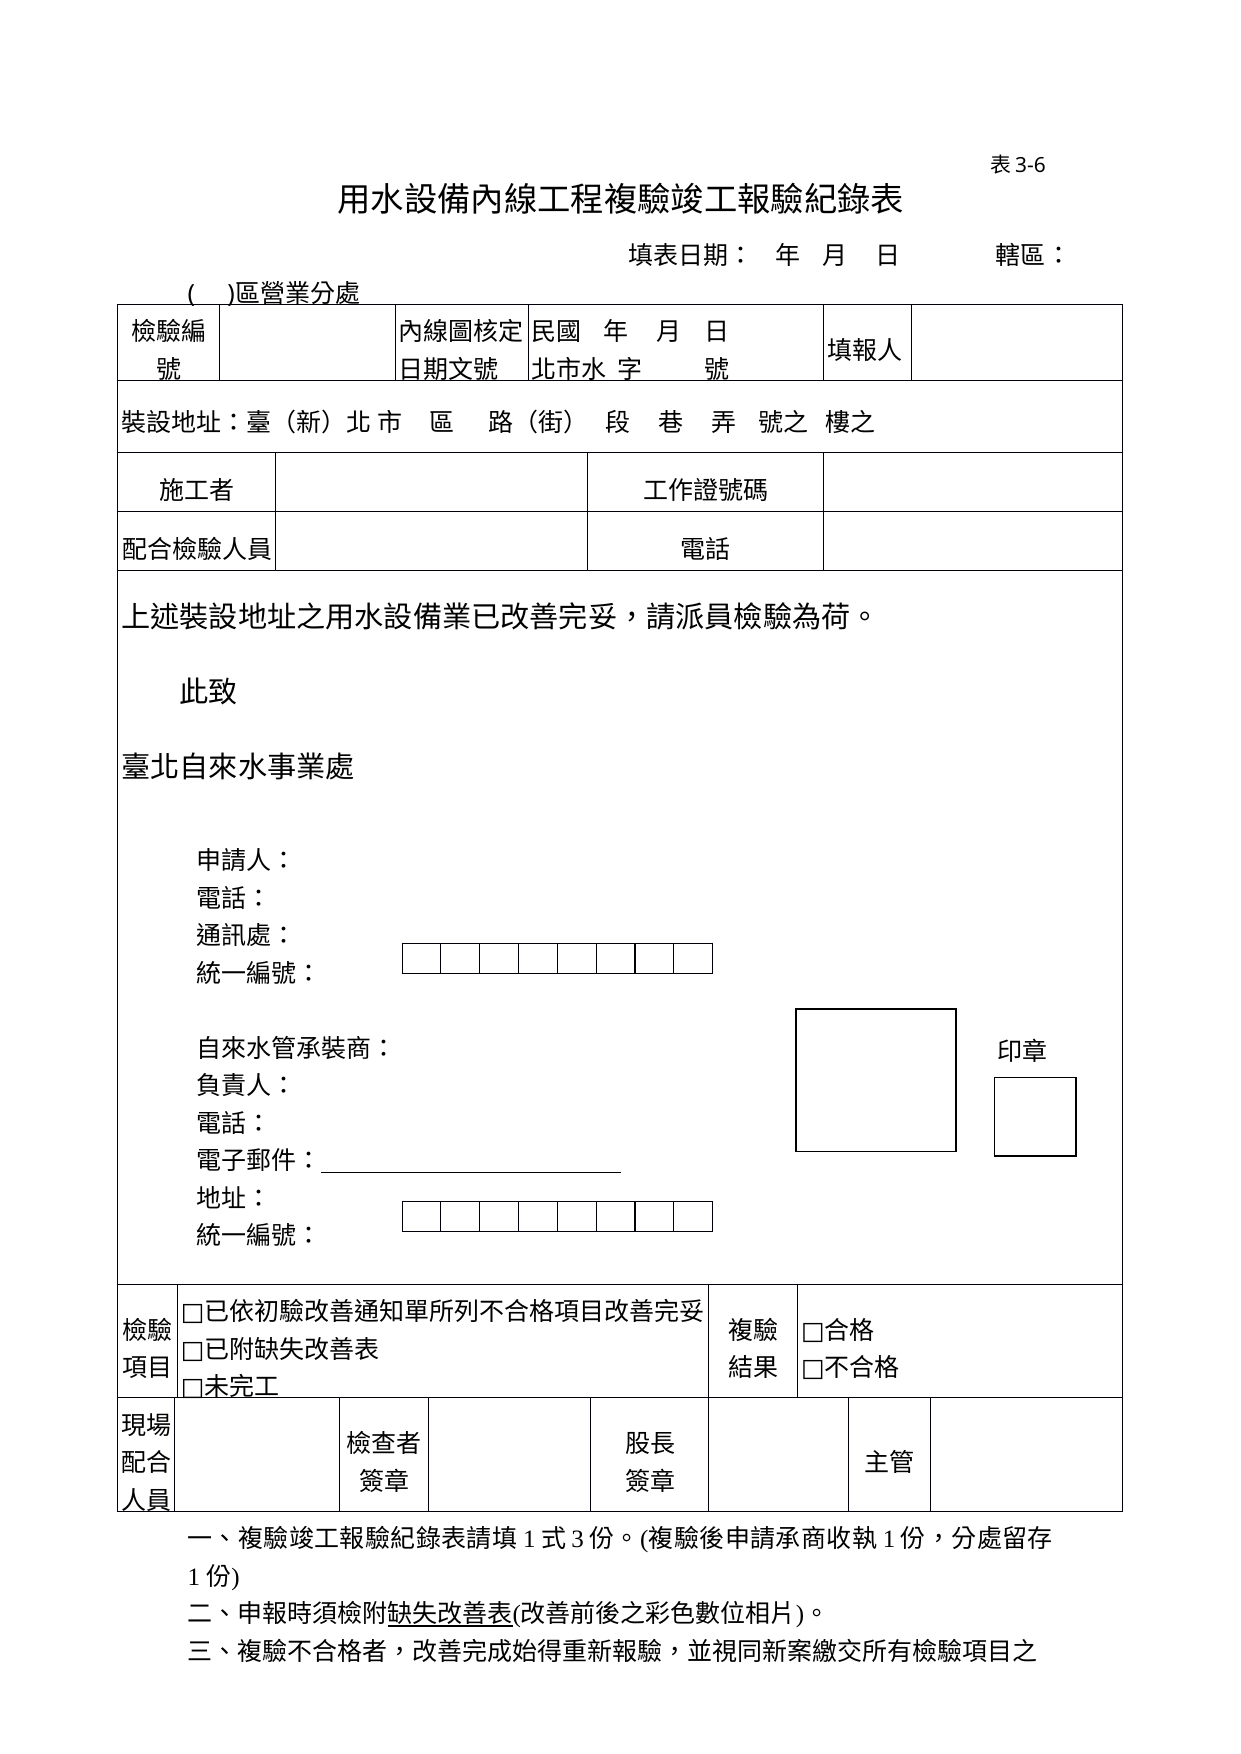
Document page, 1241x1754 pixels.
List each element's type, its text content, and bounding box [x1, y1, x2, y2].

table_cell 電話 [588, 512, 823, 570]
table_cell 股長 簽章 [591, 1398, 708, 1511]
table_header 檢驗編號 [118, 305, 219, 380]
table_cell [276, 453, 587, 511]
text 填表日期： 年 月 日 轄區：( )區營業分處 [187, 229, 1053, 304]
table_cell 裝設地址：臺（新）北 市 區 路（街） 段 巷 弄 號之 樓之 [118, 381, 1122, 452]
table_cell 現場配合人員 [118, 1398, 174, 1511]
text 一、複驗竣工報驗紀錄表請填1式3份。(複驗後申請承商收執1份，分處留存1 份) [187, 1512, 1053, 1587]
table_cell [709, 1398, 848, 1511]
table_cell [276, 512, 587, 570]
text 二、申報時須檢附缺失改善表(改善前後之彩色數位相片)。 [187, 1587, 1053, 1624]
table_cell [429, 1398, 590, 1511]
table_cell 檢查者簽章 [340, 1398, 428, 1511]
table_cell 施工者 [118, 453, 275, 511]
text 表3-6 [990, 148, 1063, 179]
table_header [220, 305, 395, 380]
table_cell 檢驗 項目 [118, 1285, 177, 1397]
table_cell □合格 □不合格 [798, 1285, 1122, 1397]
table_cell 上述裝設地址之用水設備業已改善完妥，請派員檢驗為荷。 此致 臺北自來水事業處 申請人： 電話： 通訊處： 統一編號： 自來水管承裝商： 負責人： 電話： 電子郵件： 地址： 統一編號： [118, 571, 1122, 1284]
text 用水設備內線工程複驗竣工報驗紀錄表 [187, 154, 1053, 229]
table_cell [824, 512, 1122, 570]
table_cell [175, 1398, 339, 1511]
table_header 填報人 [824, 305, 911, 380]
table_header [912, 305, 1122, 380]
table_cell [931, 1398, 1122, 1511]
table_cell 工作證號碼 [588, 453, 823, 511]
table_cell [824, 453, 1122, 511]
text 三、複驗不合格者，改善完成始得重新報驗，並視同新案繳交所有檢驗項目之 [187, 1624, 1053, 1662]
table_header 民國 年 月 日 北市水 字 號 [529, 305, 823, 380]
table_cell 複驗 結果 [709, 1285, 797, 1397]
table_cell 配合檢驗人員 [118, 512, 275, 570]
table_cell □已依初驗改善通知單所列不合格項目改善完妥 □已附缺失改善表 □未完工 [178, 1285, 708, 1397]
table_cell 主管 [849, 1398, 930, 1511]
table_header 內線圖核定 日期文號 [396, 305, 528, 380]
